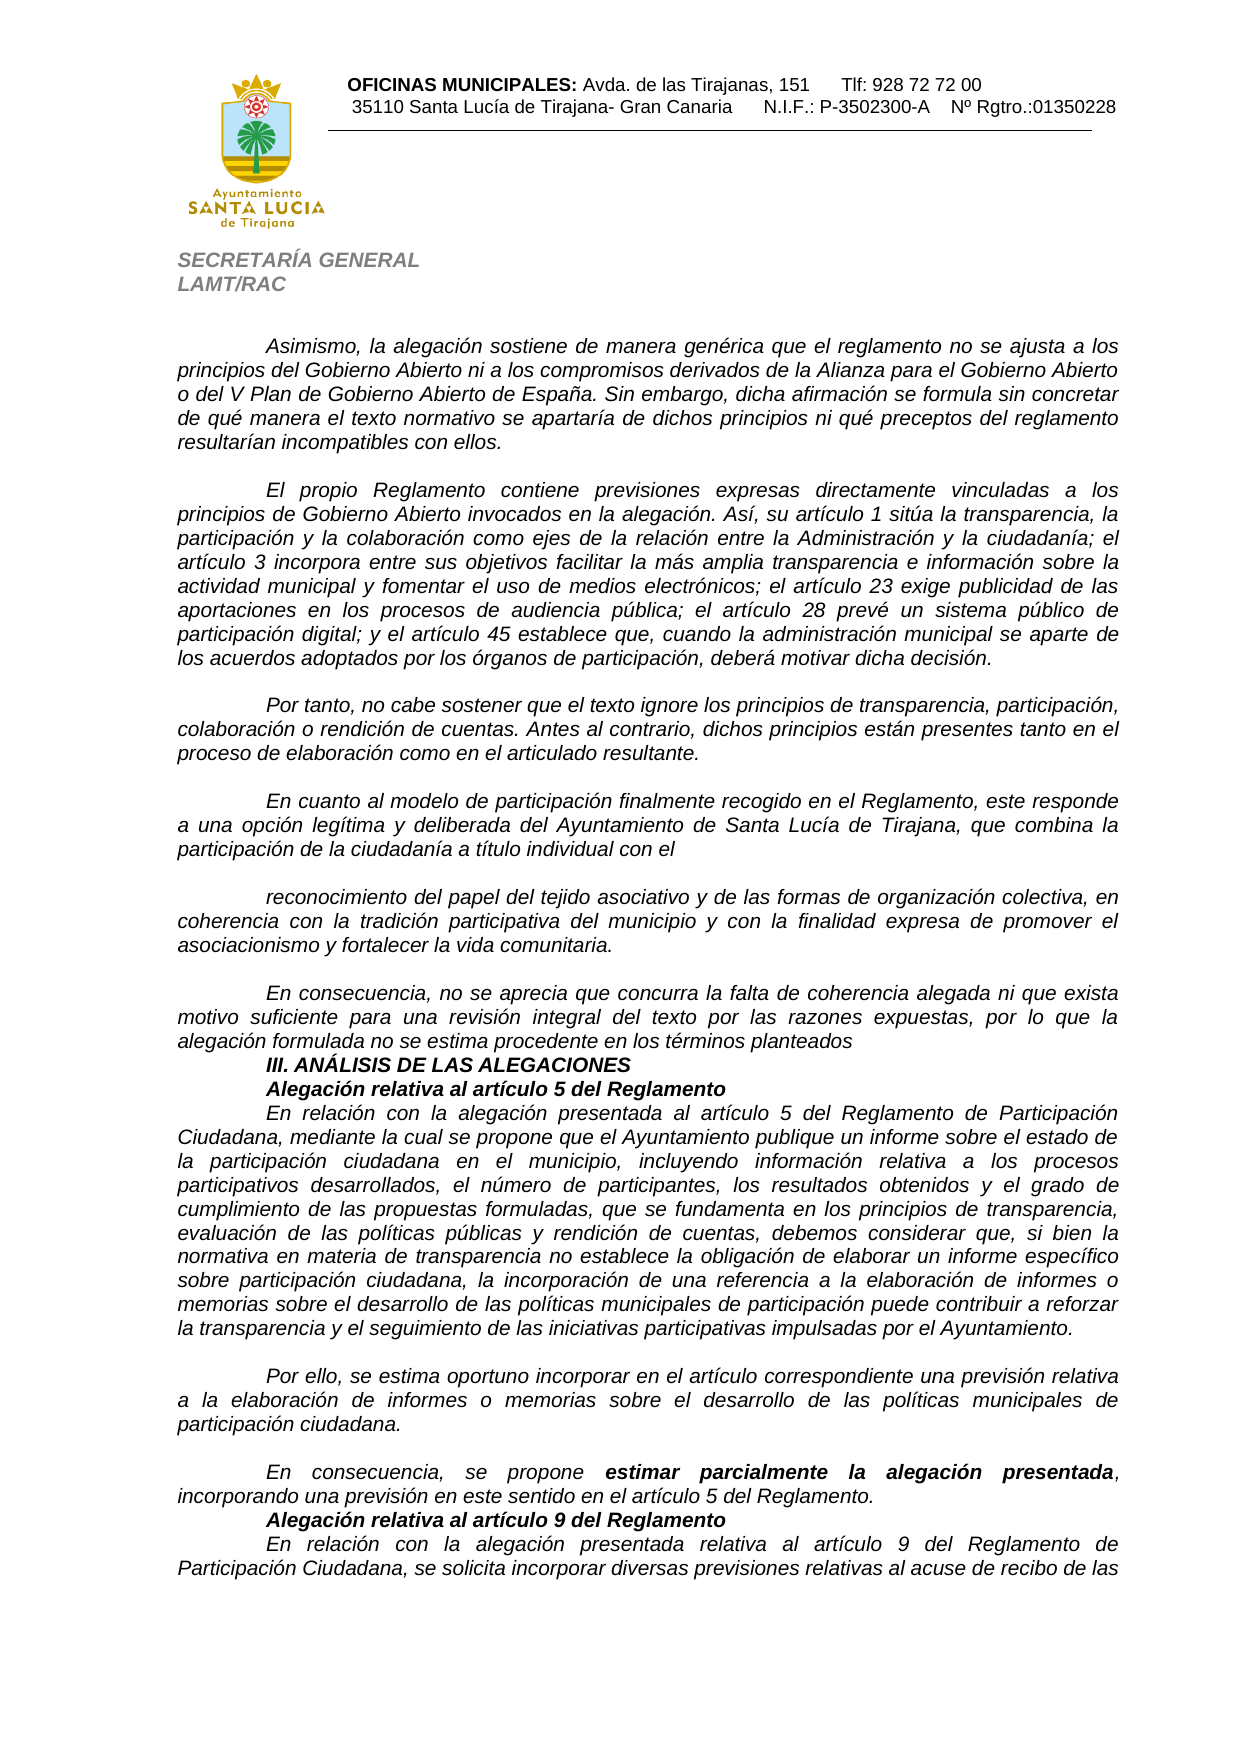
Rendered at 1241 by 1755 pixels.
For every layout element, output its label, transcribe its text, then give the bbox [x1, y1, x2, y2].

subtitle III. ANÁLISIS DE LAS ALEGACIONES [177, 1053, 1122, 1077]
text reconocimiento del papel del tejido asociativo y de las formas de organización colectiva, en coherencia con la tradición participativa del municipio y con la finalidad expresa de promover el asociacionismo y fortalecer la vida comunitaria. [177, 885, 1122, 957]
text El propio Reglamento contiene previsiones expresas directamente vinculadas a los principios de Gobierno Abierto invocados en la alegación. Así, su artículo 1 sitúa la transparencia, la participación y la colaboración como ejes de la relación entre la Administración y la ciudadanía; el artículo 3 incorpora entre sus objetivos facilitar la más amplia transparencia e información sobre la actividad municipal y fomentar el uso de medios electrónicos; el artículo 23 exige publicidad de las aportaciones en los procesos de audiencia pública; el artículo 28 prevé un sistema público de participación digital; y el artículo 45 establece que, cuando la administración municipal se aparte de los acuerdos adoptados por los órganos de participación, deberá motivar dicha decisión. [177, 478, 1122, 669]
text Asimismo, la alegación sostiene de manera genérica que el reglamento no se ajusta a los principios del Gobierno Abierto ni a los compromisos derivados de la Alianza para el Gobierno Abierto o del V Plan de Gobierno Abierto de España. Sin embargo, dicha afirmación se formula sin concretar de qué manera el texto normativo se apartaría de dichos principios ni qué preceptos del reglamento resultarían incompatibles con ellos. [177, 334, 1122, 454]
text En consecuencia, no se aprecia que concurra la falta de coherencia alegada ni que exista motivo suficiente para una revisión integral del texto por las razones expuestas, por lo que la alegación formulada no se estima procedente en los términos planteados [177, 981, 1122, 1053]
text En relación con la alegación presentada al artículo 5 del Reglamento de Participación Ciudadana, mediante la cual se propone que el Ayuntamiento publique un informe sobre el estado de la participación ciudadana en el municipio, incluyendo información relativa a los procesos participativos desarrollados, el número de participantes, los resultados obtenidos y el grado de cumplimiento de las propuestas formuladas, que se fundamenta en los principios de transparencia, evaluación de las políticas públicas y rendición de cuentas, debemos considerar que, si bien la normativa en materia de transparencia no establece la obligación de elaborar un informe específico sobre participación ciudadana, la incorporación de una referencia a la elaboración de informes o memorias sobre el desarrollo de las políticas municipales de participación puede contribuir a reforzar la transparencia y el seguimiento de las iniciativas participativas impulsadas por el Ayuntamiento. [177, 1101, 1122, 1340]
text Por tanto, no cabe sostener que el texto ignore los principios de transparencia, participación, colaboración o rendición de cuentas. Antes al contrario, dichos principios están presentes tanto en el proceso de elaboración como en el articulado resultante. [177, 693, 1122, 765]
text Por ello, se estima oportuno incorporar en el artículo correspondiente una previsión relativa a la elaboración de informes o memorias sobre el desarrollo de las políticas municipales de participación ciudadana. [177, 1364, 1122, 1436]
text En consecuencia, se propone estimar parcialmente la alegación presentada, incorporando una previsión en este sentido en el artículo 5 del Reglamento. [177, 1460, 1122, 1508]
text En cuanto al modelo de participación finalmente recogido en el Reglamento, este responde a una opción legítima y deliberada del Ayuntamiento de Santa Lucía de Tirajana, que combina la participación de la ciudadanía a título individual con el [177, 789, 1122, 861]
text En relación con la alegación presentada relativa al artículo 9 del Reglamento de Participación Ciudadana, se solicita incorporar diversas previsiones relativas al acuse de recibo de las [177, 1532, 1122, 1580]
subtitle Alegación relativa al artículo 9 del Reglamento [177, 1508, 1122, 1532]
subtitle Alegación relativa al artículo 5 del Reglamento [177, 1077, 1122, 1101]
